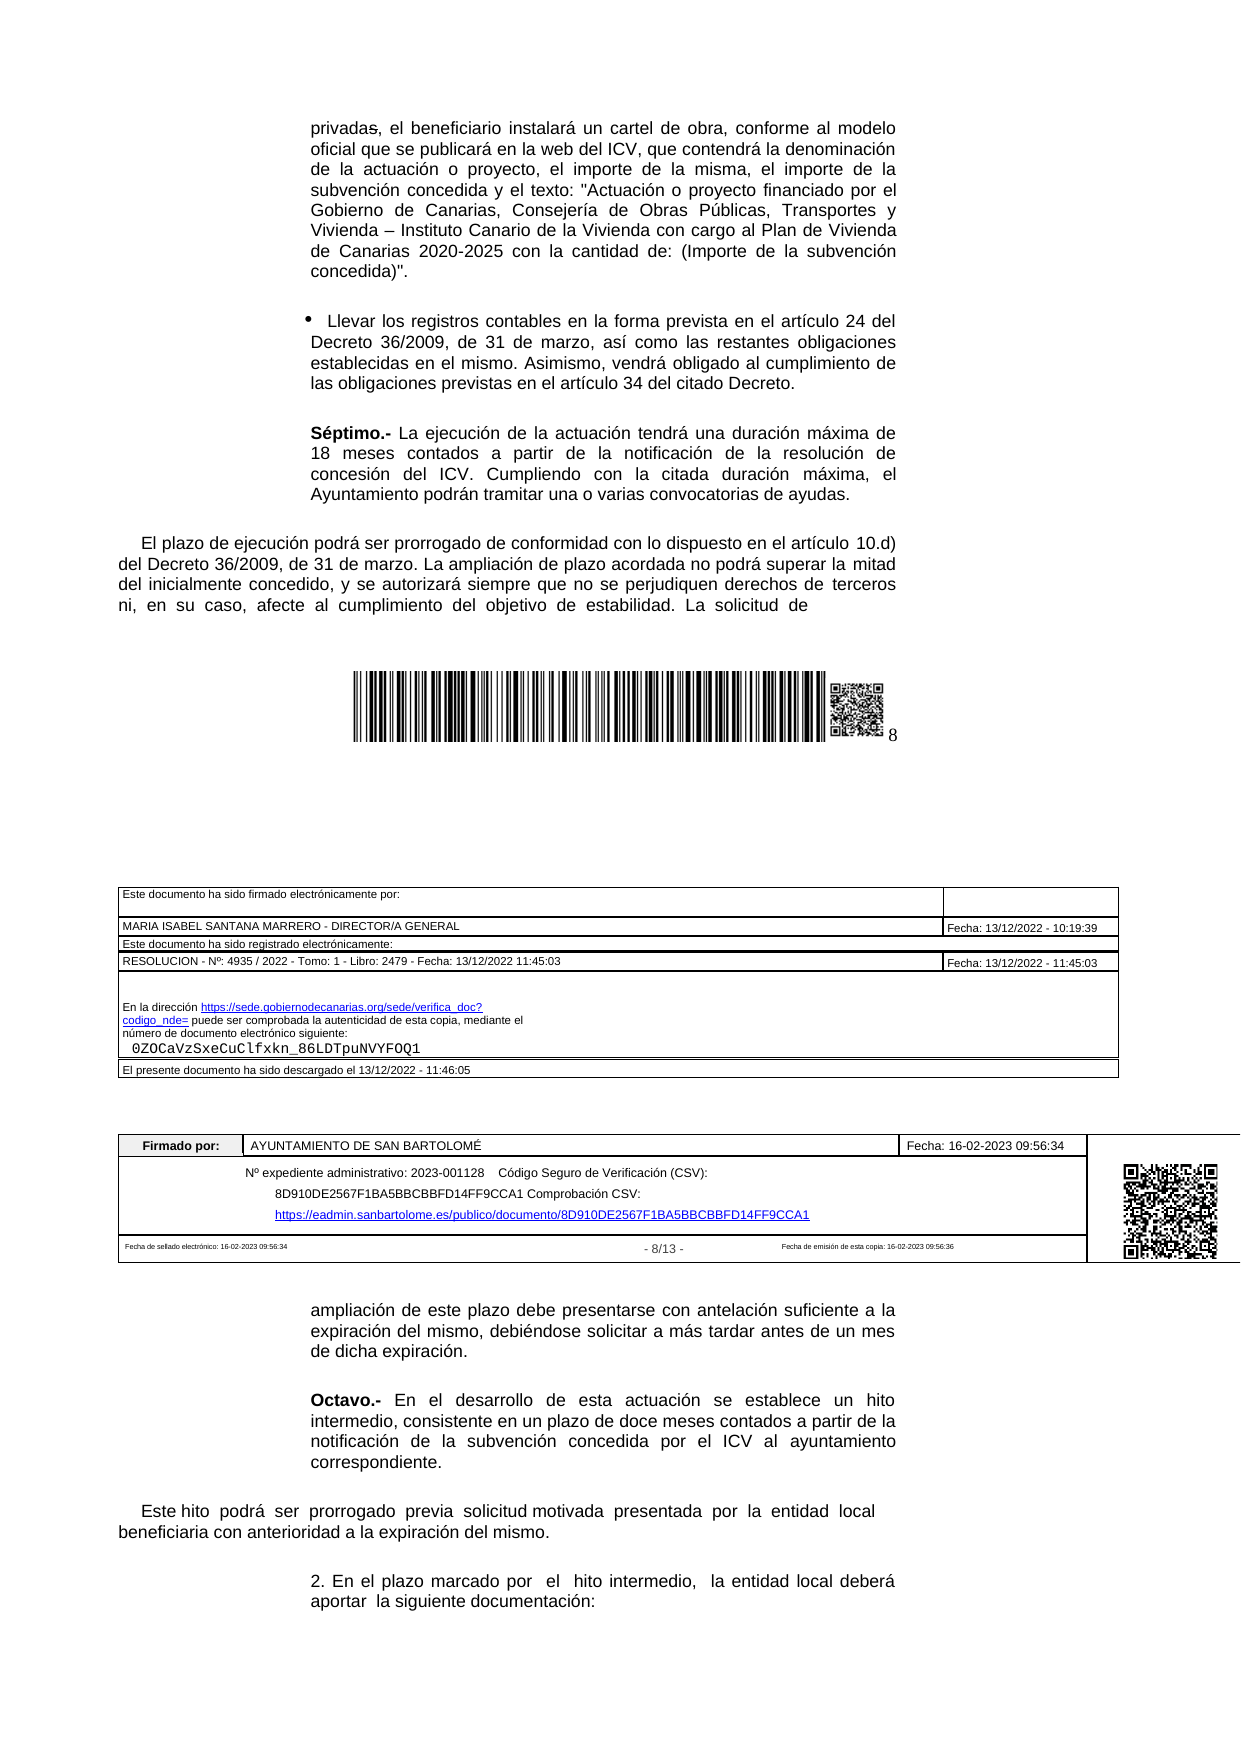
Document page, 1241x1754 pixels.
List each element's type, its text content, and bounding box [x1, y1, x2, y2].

table_header Fecha: 16-02-2023 09:56:34 [900, 1135, 1086, 1155]
text 2. En el plazo marcado por el hito intermedio, la entidad local deberá aportar la siguiente documentación: [310, 1571, 896, 1612]
text Séptimo.- La ejecución de la actuación tendrá una duración máxima de 18 meses contados a partir de la notificación de la resolución de concesión del ICV. Cumpliendo con la citada duración máxima, el Ayuntamiento podrán tramitar una o varias convocatorias de ayudas. [310, 422, 897, 504]
table_cell En la dirección https://sede.gobiernodecanarias.org/sede/verifica_doc?codigo_nde= puede ser comprobada la autenticidad de esta copia, mediante el número de documento electrónico siguiente: 0ZOCaVzSxeCuClfxkn_86LDTpuNVYFOQ1 [119, 972, 1118, 1057]
table_cell Este documento ha sido registrado electrónicamente: [119, 937, 1118, 950]
table_cell Fecha de sellado electrónico: 16-02-2023 09:56:34 - 8/13 - Fecha de emisión de esta copia: 16-02-2023 09:56:36 [119, 1236, 1086, 1262]
list privadas, el beneficiario instalará un cartel de obra, conforme al modelo oficial que se publicará en la web del ICV, que contendrá la denominación de la actuación o proyecto, el importe de la misma, el importe de la subvención concedida y el texto: "Actuación o proyecto financiado por el Gobierno de Canarias, Consejería de Obras Públicas, Transportes y Vivienda – Instituto Canario de la Vivienda con cargo al Plan de Vivienda de Canarias 2020-2025 con la cantidad de: (Importe de la subvención concedida)". [287, 118, 897, 281]
table_cell RESOLUCION - Nº: 4935 / 2022 - Tomo: 1 - Libro: 2479 - Fecha: 13/12/2022 11:45:03 [119, 953, 942, 970]
list Llevar los registros contables en la forma prevista en el artículo 24 del Decreto 36/2009, de 31 de marzo, así como las restantes obligaciones establecidas en el mismo. Asimismo, vendrá obligado al cumplimiento de las obligaciones previstas en el artículo 34 del citado Decreto. [287, 311, 897, 393]
table_header [1088, 1135, 1240, 1262]
table_cell Nº expediente administrativo: 2023-001128 Código Seguro de Verificación (CSV): 8D910DE2567F1BA5BBCBBFD14FF9CCA1 Comprobación CSV: https://eadmin.sanbartolome.es/publico/documento/8D910DE2567F1BA5BBCBBFD14FF9CCA1 [119, 1157, 1086, 1234]
table_cell El presente documento ha sido descargado el 13/12/2022 - 11:46:05 [119, 1060, 1118, 1077]
table_cell Fecha: 13/12/2022 - 10:19:39 [944, 918, 1118, 935]
text Octavo.- En el desarrollo de esta actuación se establece un hito intermedio, consistente en un plazo de doce meses contados a partir de la notificación de la subvención concedida por el ICV al ayuntamiento correspondiente. [310, 1390, 896, 1472]
text El plazo de ejecución podrá ser prorrogado de conformidad con lo dispuesto en el artículo 10.d) del Decreto 36/2009, de 31 de marzo. La ampliación de plazo acordada no podrá superar la mitad del inicialmente concedido, y se autorizará siempre que no se perjudiquen derechos de terceros ni, en su caso, afecte al cumplimiento del objetivo de estabilidad. La solicitud de [118, 533, 896, 615]
table_cell MARIA ISABEL SANTANA MARRERO - DIRECTOR/A GENERAL [119, 918, 942, 935]
text ampliación de este plazo debe presentarse con antelación suficiente a la expiración del mismo, debiéndose solicitar a más tardar antes de un mes de dicha expiración. [310, 1300, 896, 1361]
table_cell Fecha: 13/12/2022 - 11:45:03 [944, 953, 1118, 970]
table_header [944, 888, 1118, 916]
table_header Este documento ha sido firmado electrónicamente por: [119, 888, 943, 916]
table_header Firmado por: [119, 1135, 242, 1153]
table_header AYUNTAMIENTO DE SAN BARTOLOMÉ [244, 1135, 898, 1155]
text Este hito podrá ser prorrogado previa solicitud motivada presentada por la entidad local beneficiaria con anterioridad a la expiración del mismo. [118, 1501, 896, 1542]
text 8 [118, 671, 897, 746]
